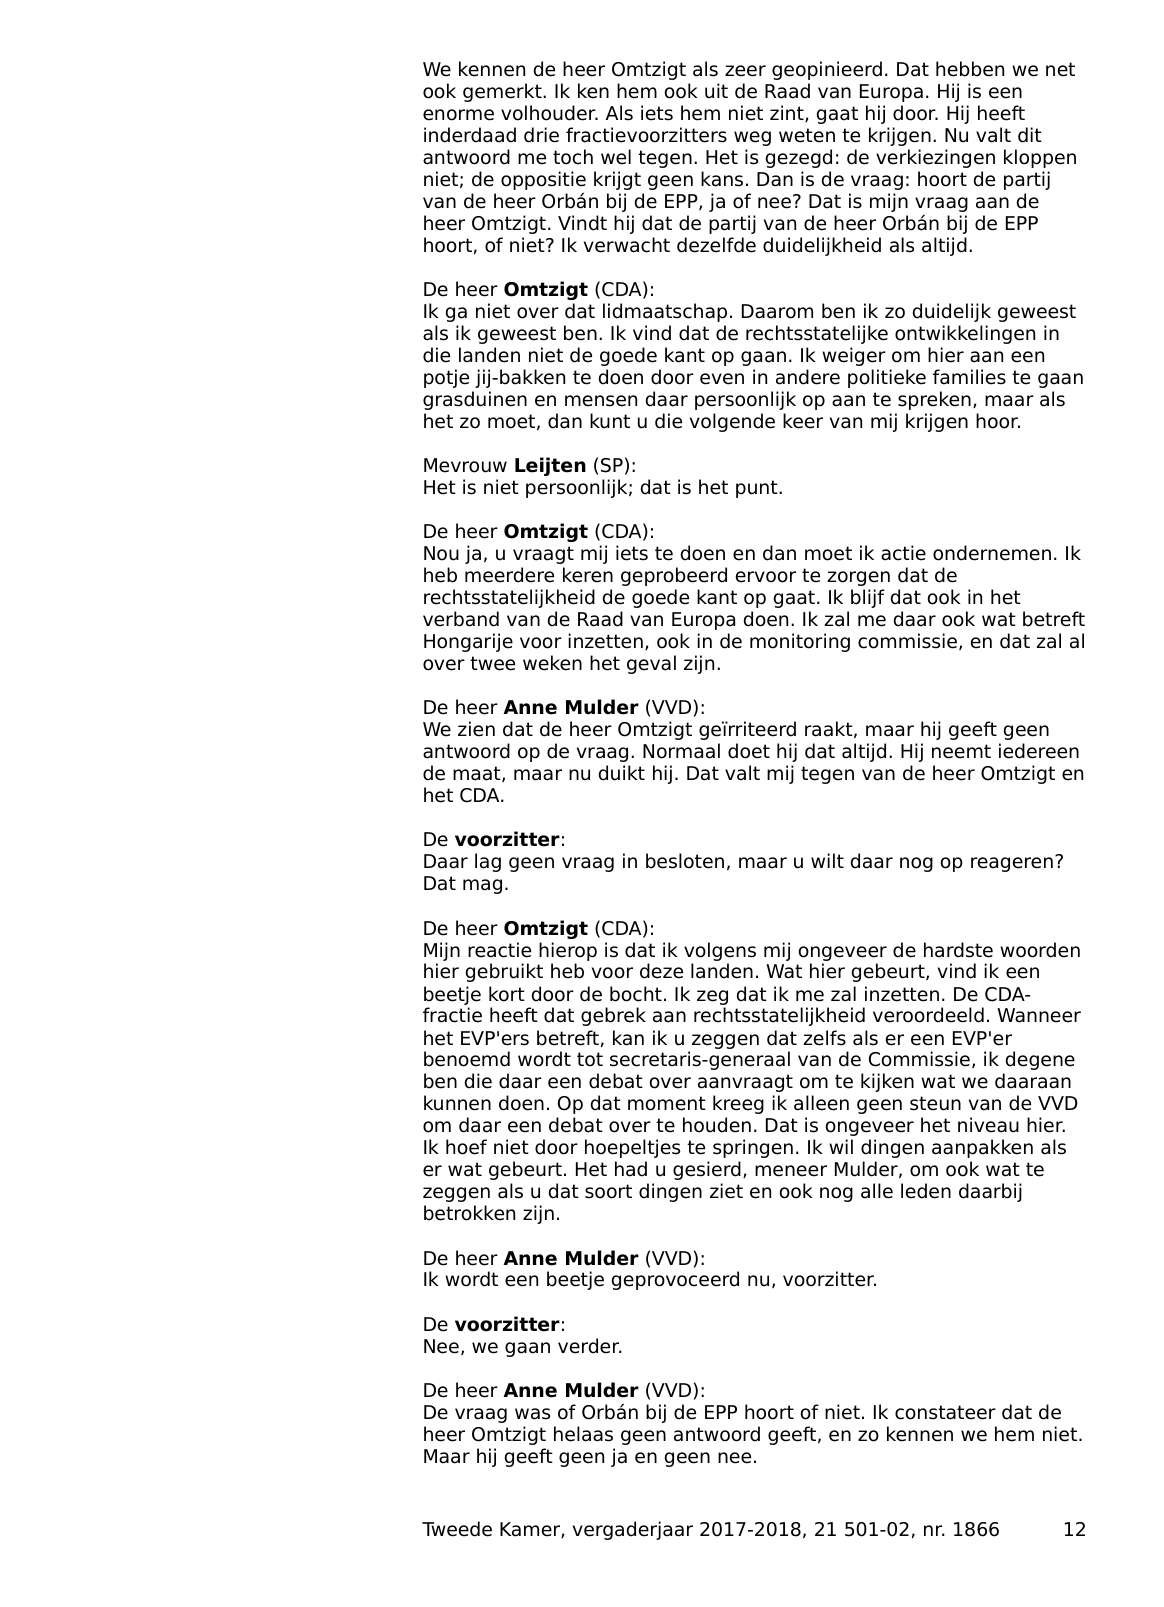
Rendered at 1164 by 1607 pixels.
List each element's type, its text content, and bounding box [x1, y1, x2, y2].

text De heer Omtzigt (CDA): [422, 917, 1087, 939]
text Mevrouw Leijten (SP): [422, 455, 1087, 477]
text Nou ja, u vraagt mij iets te doen en dan moet ik actie ondernemen. Ik heb meerdere keren geprobeerd ervoor te zorgen dat de rechtsstatelijkheid de goede kant op gaat. Ik blijf dat ook in het verband van de Raad van Europa doen. Ik zal me daar ook wat betreft Hongarije voor inzetten, ook in de monitoring commissie, en dat zal al over twee weken het geval zijn. [422, 543, 1087, 675]
text Nee, we gaan verder. [422, 1336, 1087, 1357]
text De heer Omtzigt (CDA): [422, 279, 1087, 301]
text Daar lag geen vraag in besloten, maar u wilt daar nog op reageren? Dat mag. [422, 851, 1087, 895]
text Ik wordt een beetje geprovoceerd nu, voorzitter. [422, 1269, 1087, 1291]
text De heer Anne Mulder (VVD): [422, 1380, 1087, 1402]
text De vraag was of Orbán bij de EPP hoort of niet. Ik constateer dat de heer Omtzigt helaas geen antwoord geeft, en zo kennen we hem niet. Maar hij geeft geen ja en geen nee. [422, 1402, 1087, 1468]
text De voorzitter: [422, 1313, 1087, 1336]
text De voorzitter: [422, 829, 1087, 851]
text Mijn reactie hierop is dat ik volgens mij ongeveer de hardste woorden hier gebruikt heb voor deze landen. Wat hier gebeurt, vind ik een beetje kort door de bocht. Ik zeg dat ik me zal inzetten. De CDA-fractie heeft dat gebrek aan rechtsstatelijkheid veroordeeld. Wanneer het EVP'ers betreft, kan ik u zeggen dat zelfs als er een EVP'er benoemd wordt tot secretaris-generaal van de Commissie, ik degene ben die daar een debat over aanvraagt om te kijken wat we daaraan kunnen doen. Op dat moment kreeg ik alleen geen steun van de VVD om daar een debat over te houden. Dat is ongeveer het niveau hier. Ik hoef niet door hoepeltjes te springen. Ik wil dingen aanpakken als er wat gebeurt. Het had u gesierd, meneer Mulder, om ook wat te zeggen als u dat soort dingen ziet en ook nog alle leden daarbij betrokken zijn. [422, 939, 1087, 1225]
text We kennen de heer Omtzigt als zeer geopinieerd. Dat hebben we net ook gemerkt. Ik ken hem ook uit de Raad van Europa. Hij is een enorme volhouder. Als iets hem niet zint, gaat hij door. Hij heeft inderdaad drie fractievoorzitters weg weten te krijgen. Nu valt dit antwoord me toch wel tegen. Het is gezegd: de verkiezingen kloppen niet; de oppositie krijgt geen kans. Dan is de vraag: hoort de partij van de heer Orbán bij de EPP, ja of nee? Dat is mijn vraag aan de heer Omtzigt. Vindt hij dat de partij van de heer Orbán bij de EPP hoort, of niet? Ik verwacht dezelfde duidelijkheid als altijd. [422, 59, 1087, 257]
text De heer Omtzigt (CDA): [422, 521, 1087, 543]
text Ik ga niet over dat lidmaatschap. Daarom ben ik zo duidelijk geweest als ik geweest ben. Ik vind dat de rechtsstatelijke ontwikkelingen in die landen niet de goede kant op gaan. Ik weiger om hier aan een potje jij-bakken te doen door even in andere politieke families te gaan grasduinen en mensen daar persoonlijk op aan te spreken, maar als het zo moet, dan kunt u die volgende keer van mij krijgen hoor. [422, 301, 1087, 433]
text Het is niet persoonlijk; dat is het punt. [422, 477, 1087, 499]
text De heer Anne Mulder (VVD): [422, 697, 1087, 719]
text De heer Anne Mulder (VVD): [422, 1247, 1087, 1269]
text We zien dat de heer Omtzigt geïrriteerd raakt, maar hij geeft geen antwoord op de vraag. Normaal doet hij dat altijd. Hij neemt iedereen de maat, maar nu duikt hij. Dat valt mij tegen van de heer Omtzigt en het CDA. [422, 719, 1087, 807]
